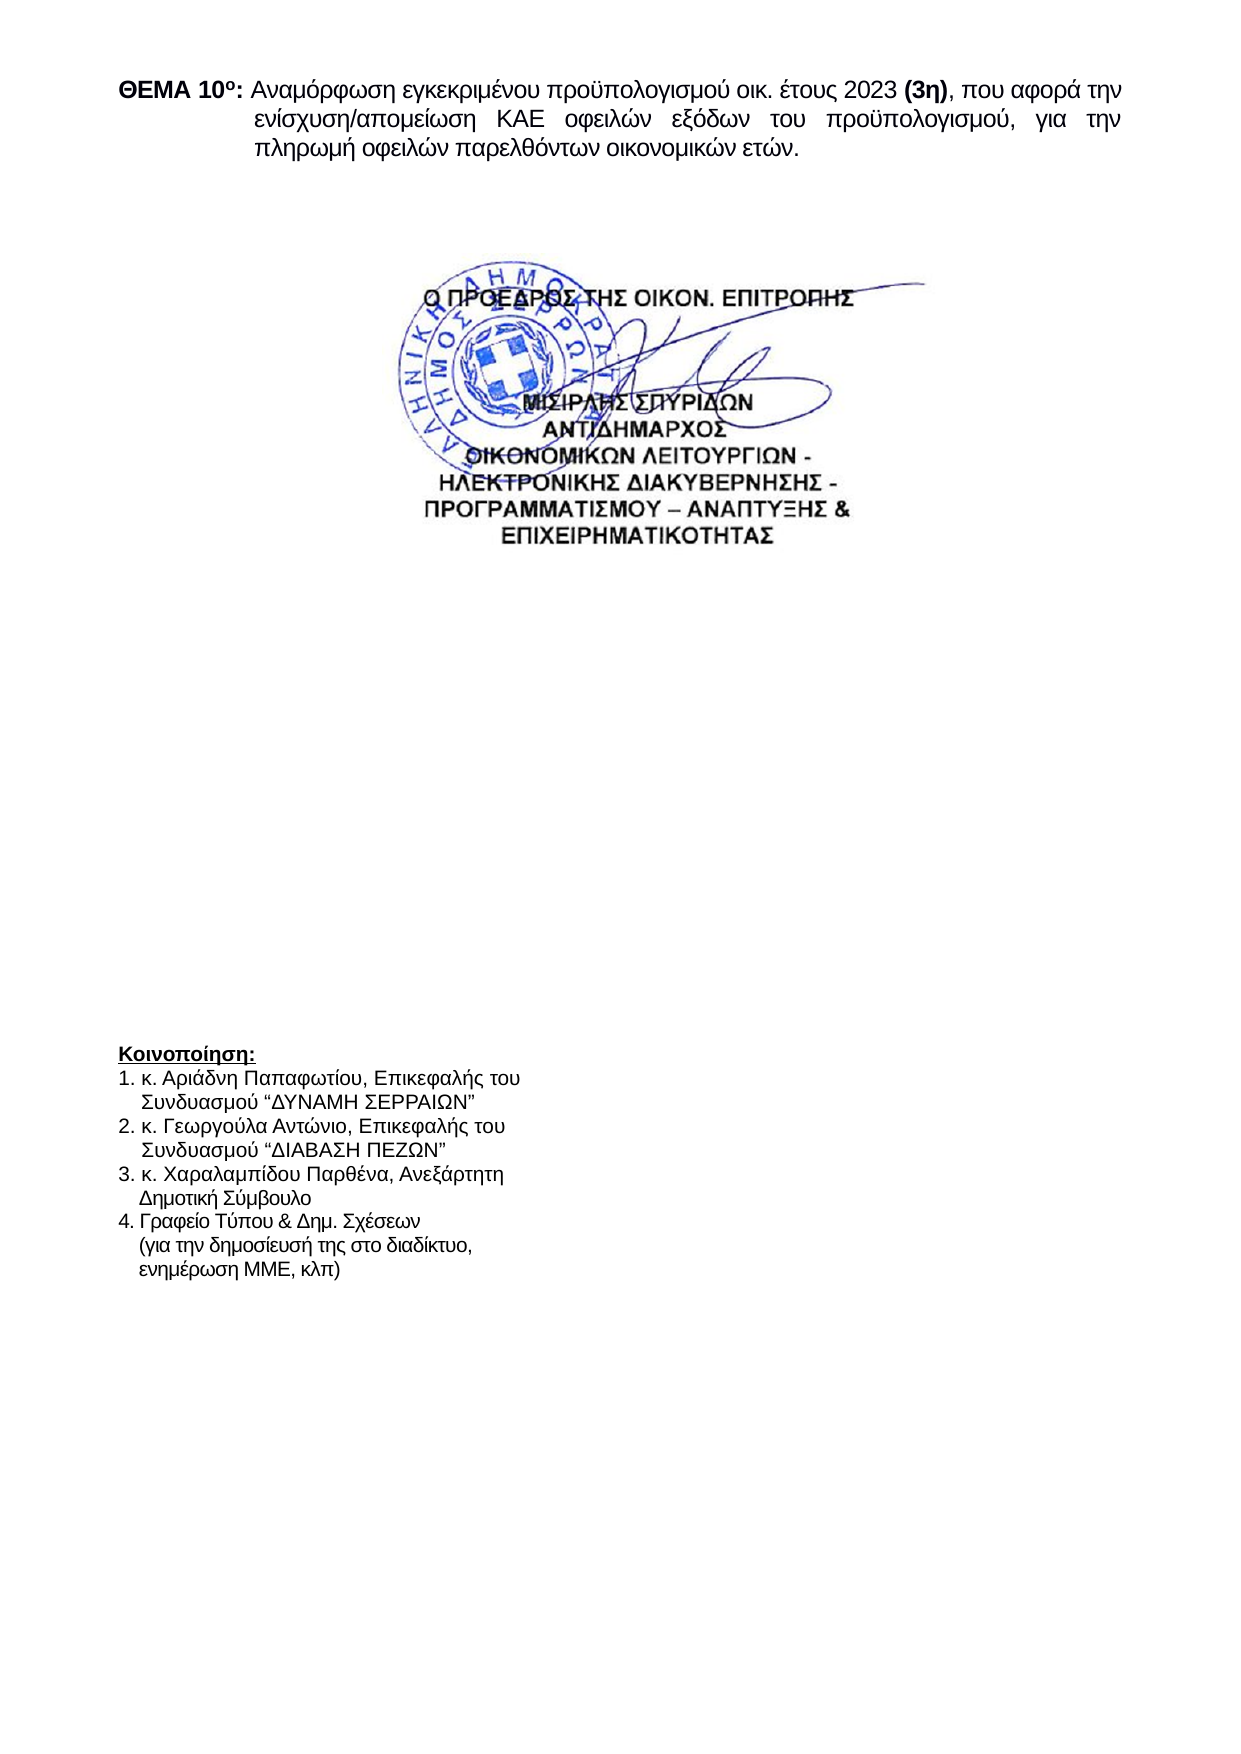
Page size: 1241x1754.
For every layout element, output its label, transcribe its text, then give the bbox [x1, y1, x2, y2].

text 2. κ. Γεωργούλα Αντώνιο, Επικεφαλής του [118, 1113, 1122, 1137]
text ΘΕΜΑ 10ο: Αναμόρφωση εγκεκριμένου προϋπολογισμού οικ. έτους 2023 (3η), που αφορά την ενίσχυση/απομείωση ΚΑΕ οφειλών εξόδων του προϋπολογισμού, για την πληρωμή οφειλών παρελθόντων οικονομικών ετών. [118, 75, 1122, 161]
text Κοινοποίηση: 1. κ. Αριάδνη Παπαφωτίου, Επικεφαλής του [118, 1042, 1122, 1089]
text Συνδυασμού “ΔΙΑΒΑΣΗ ΠΕΖΩΝ” [118, 1137, 1122, 1161]
text 3. κ. Χαραλαμπίδου Παρθένα, Ανεξάρτητη [118, 1161, 1122, 1185]
text Συνδυασμού “ΔΥΝΑΜΗ ΣΕΡΡΑΙΩΝ” [129, 1089, 1122, 1113]
text Δημοτική Σύμβουλο 4. Γραφείο Τύπου & Δημ. Σχέσεων (για την δημοσίευσή της στο διαδίκτυο, ενημέρωση ΜΜΕ, κλπ) [118, 1185, 1122, 1281]
